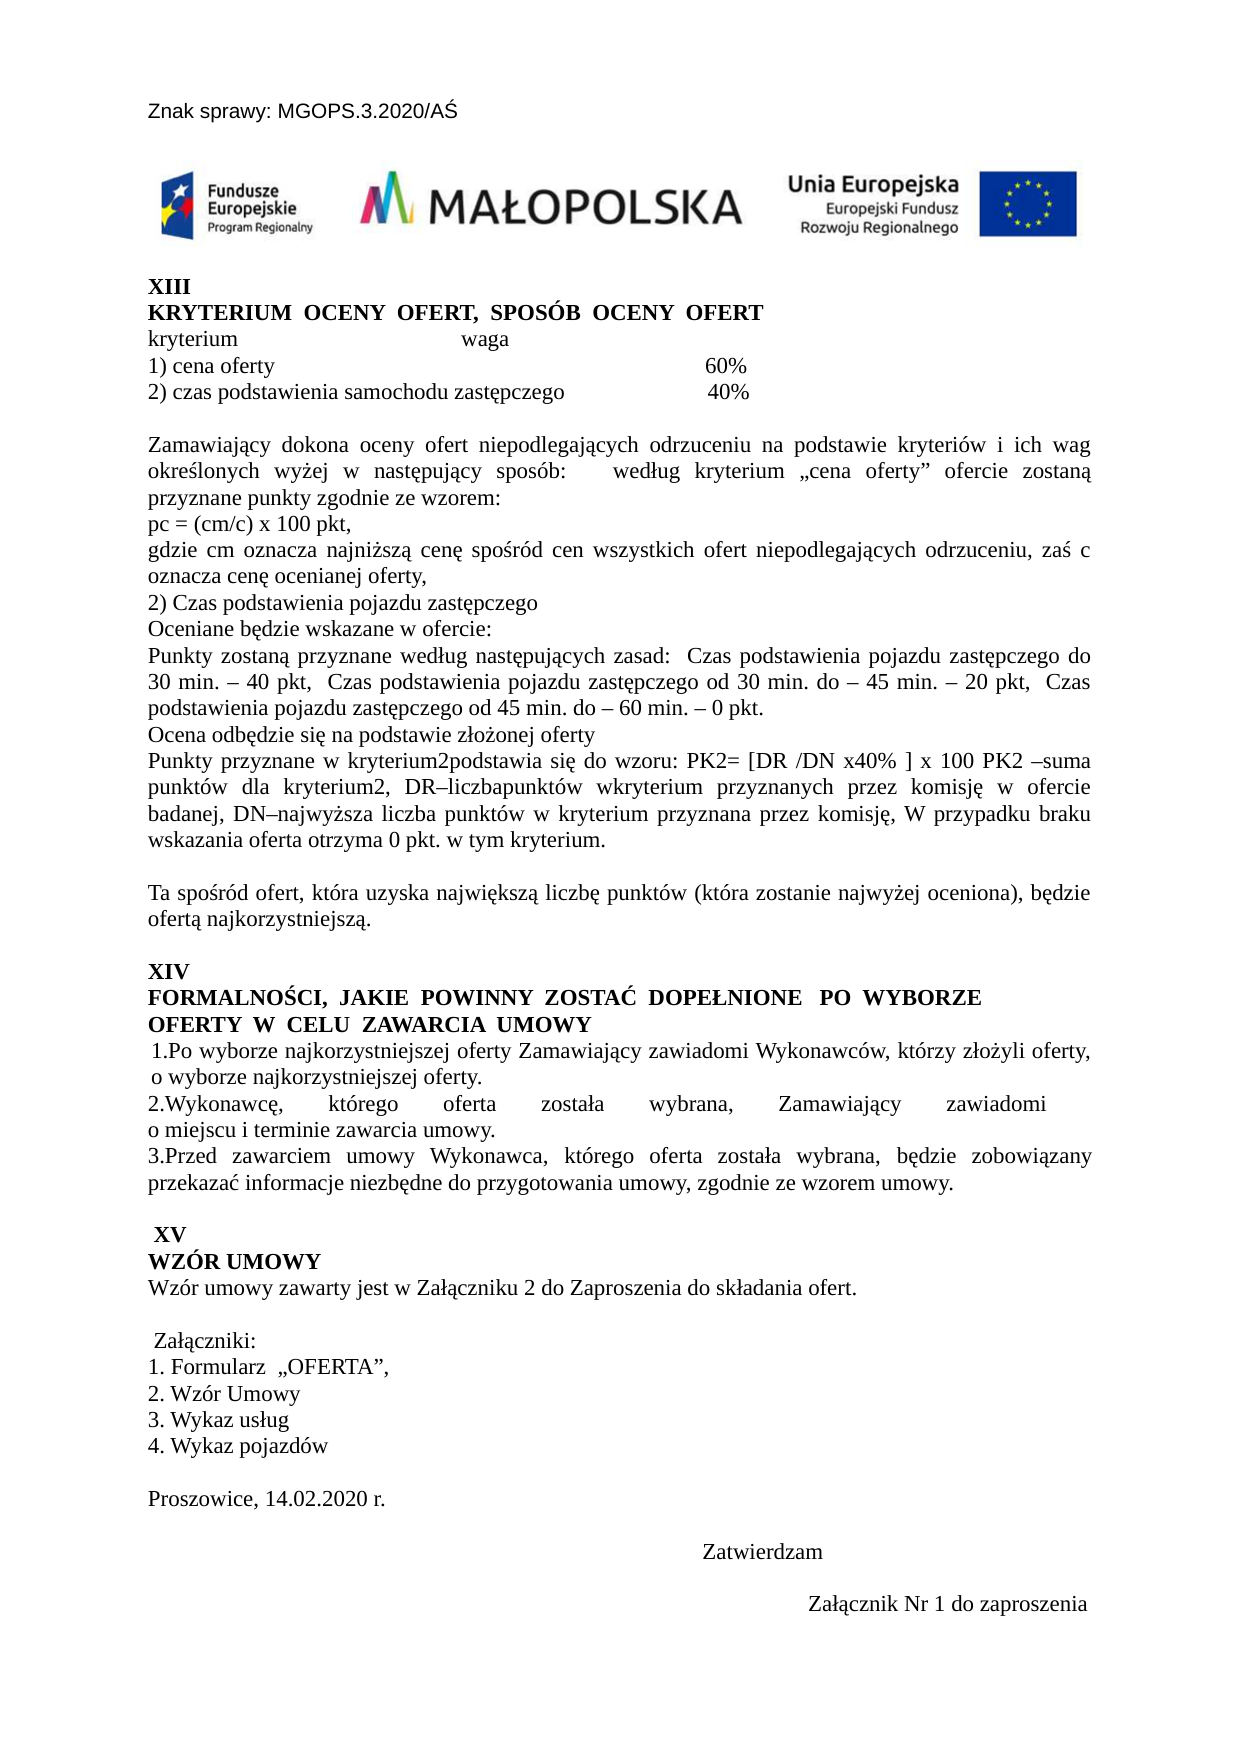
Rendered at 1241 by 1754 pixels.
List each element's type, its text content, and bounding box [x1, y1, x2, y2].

text 2.Wykonawcę, którego oferta została wybrana, Zamawiający zawiadomi o miejscu i terminie zawarcia umowy. [148, 1090, 1092, 1142]
text 2) czas podstawienia samochodu zastępczego 40% [148, 378, 1092, 404]
text pc = (cm/c) x 100 pkt, [148, 510, 1092, 536]
text Punkty zostaną przyznane według następujących zasad: Czas podstawienia pojazdu zastępczego do 30 min. – 40 pkt, Czas podstawienia pojazdu zastępczego od 30 min. do – 45 min. – 20 pkt, Czas podstawienia pojazdu zastępczego od 45 min. do – 60 min. – 0 pkt. [148, 642, 1092, 721]
text Oceniane będzie wskazane w ofercie: [148, 615, 1092, 642]
text kryterium waga [148, 325, 1092, 352]
text Zamawiający dokona oceny ofert niepodlegających odrzuceniu na podstawie kryteriów i ich wag określonych wyżej w następujący sposób:  według kryterium „cena oferty” ofercie zostaną przyznane punkty zgodnie ze wzorem: [148, 431, 1092, 510]
text 3.Przed zawarciem umowy Wykonawca, którego oferta została wybrana, będzie zobowiązany przekazać informacje niezbędne do przygotowania umowy, zgodnie ze wzorem umowy. [148, 1142, 1092, 1195]
text XIV [148, 958, 1092, 984]
text 2. Wzór Umowy [148, 1379, 1092, 1406]
text Proszowice, 14.02.2020 r. [148, 1485, 1092, 1511]
text 1) cena oferty 60% [148, 352, 1092, 378]
text KRYTERIUM OCENY OFERT, SPOSÓB OCENY OFERT [148, 299, 1092, 325]
text Zatwierdzam [148, 1538, 1092, 1564]
text XIII [148, 273, 1092, 299]
text 1.Po wyborze najkorzystniejszej oferty Zamawiający zawiadomi Wykonawców, którzy złożyli oferty, o wyborze najkorzystniejszej oferty. [151, 1037, 1092, 1090]
text Załącznik Nr 1 do zaproszenia [443, 1590, 1092, 1617]
text Wzór umowy zawarty jest w Załączniku 2 do Zaproszenia do składania ofert. [148, 1274, 1092, 1301]
text 1. Formularz „OFERTA”, [148, 1353, 1092, 1379]
text Ta spośród ofert, która uzyska największą liczbę punktów (która zostanie najwyżej oceniona), będzie ofertą najkorzystniejszą. [148, 879, 1092, 932]
text Załączniki: [148, 1327, 1092, 1353]
text XV [148, 1221, 1092, 1248]
text 3. Wykaz usług [148, 1406, 1092, 1432]
text Ocena odbędzie się na podstawie złożonej oferty [148, 721, 1092, 747]
text Punkty przyznane w kryterium2podstawia się do wzoru: PK2= [DR /DN x40% ] x 100 PK2 –suma punktów dla kryterium2, DR–liczbapunktów wkryterium przyznanych przez komisję w ofercie badanej, DN–najwyższa liczba punktów w kryterium przyznana przez komisję, W przypadku braku wskazania oferta otrzyma 0 pkt. w tym kryterium. [148, 747, 1092, 852]
text gdzie cm oznacza najniższą cenę spośród cen wszystkich ofert niepodlegających odrzuceniu, zaś c oznacza cenę ocenianej oferty, [148, 536, 1092, 589]
text 4. Wykaz pojazdów [148, 1432, 1092, 1459]
text WZÓR UMOWY [148, 1248, 1092, 1274]
text OFERTY W CELU ZAWARCIA UMOWY [148, 1011, 1092, 1037]
text FORMALNOŚCI, JAKIE POWINNY ZOSTAĆ DOPEŁNIONE PO WYBORZE [148, 984, 1092, 1011]
text 2) Czas podstawienia pojazdu zastępczego [148, 589, 1092, 615]
